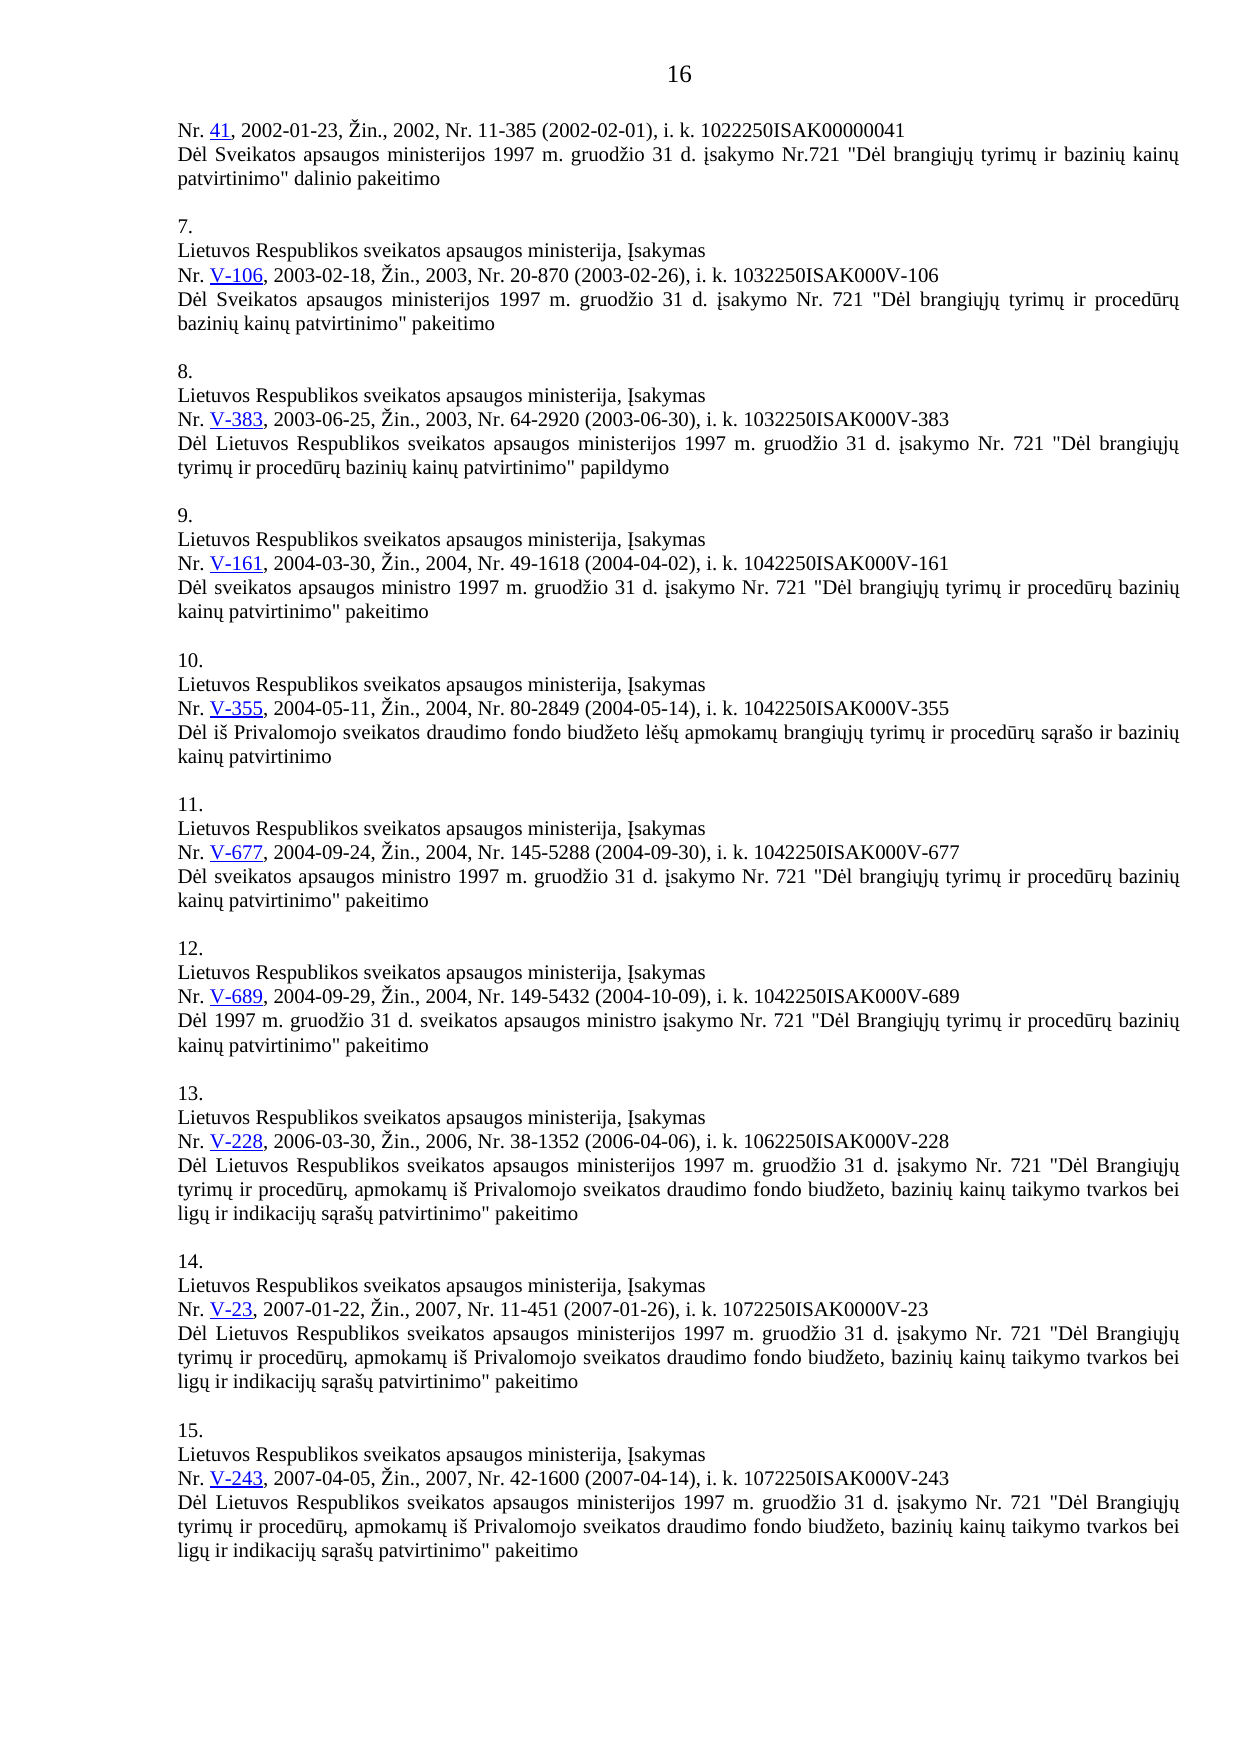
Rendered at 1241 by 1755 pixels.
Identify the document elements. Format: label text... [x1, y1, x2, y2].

text 12. [177, 936, 1181, 960]
text 10. [177, 647, 1181, 672]
text Dėl Lietuvos Respublikos sveikatos apsaugos ministerijos 1997 m. gruodžio 31 d. įsakymo Nr. 721 "Dėl Brangiųjų tyrimų ir procedūrų, apmokamų iš Privalomojo sveikatos draudimo fondo biudžeto, bazinių kainų taikymo tvarkos bei ligų ir indikacijų sąrašų patvirtinimo" pakeitimo [177, 1321, 1181, 1393]
text 7. [177, 214, 1181, 238]
text Nr. V-243, 2007-04-05, Žin., 2007, Nr. 42-1600 (2007-04-14), i. k. 1072250ISAK000V-243 [177, 1466, 1181, 1490]
text Dėl sveikatos apsaugos ministro 1997 m. gruodžio 31 d. įsakymo Nr. 721 "Dėl brangiųjų tyrimų ir procedūrų bazinių kainų patvirtinimo" pakeitimo [177, 575, 1181, 623]
text Nr. V-161, 2004-03-30, Žin., 2004, Nr. 49-1618 (2004-04-02), i. k. 1042250ISAK000V-161 [177, 551, 1181, 575]
text Lietuvos Respublikos sveikatos apsaugos ministerija, Įsakymas [177, 238, 1181, 262]
text Lietuvos Respublikos sveikatos apsaugos ministerija, Įsakymas [177, 527, 1181, 551]
text Lietuvos Respublikos sveikatos apsaugos ministerija, Įsakymas [177, 816, 1181, 840]
text Dėl iš Privalomojo sveikatos draudimo fondo biudžeto lėšų apmokamų brangiųjų tyrimų ir procedūrų sąrašo ir bazinių kainų patvirtinimo [177, 720, 1181, 768]
text Dėl Sveikatos apsaugos ministerijos 1997 m. gruodžio 31 d. įsakymo Nr.721 "Dėl brangiųjų tyrimų ir bazinių kainų patvirtinimo" dalinio pakeitimo [177, 142, 1181, 190]
text Lietuvos Respublikos sveikatos apsaugos ministerija, Įsakymas [177, 672, 1181, 696]
text 15. [177, 1417, 1181, 1442]
text Dėl sveikatos apsaugos ministro 1997 m. gruodžio 31 d. įsakymo Nr. 721 "Dėl brangiųjų tyrimų ir procedūrų bazinių kainų patvirtinimo" pakeitimo [177, 864, 1181, 912]
text Nr. V-677, 2004-09-24, Žin., 2004, Nr. 145-5288 (2004-09-30), i. k. 1042250ISAK000V-677 [177, 840, 1181, 864]
text Nr. V-106, 2003-02-18, Žin., 2003, Nr. 20-870 (2003-02-26), i. k. 1032250ISAK000V-106 [177, 262, 1181, 287]
text Dėl Lietuvos Respublikos sveikatos apsaugos ministerijos 1997 m. gruodžio 31 d. įsakymo Nr. 721 "Dėl brangiųjų tyrimų ir procedūrų bazinių kainų patvirtinimo" papildymo [177, 431, 1181, 479]
text Nr. V-355, 2004-05-11, Žin., 2004, Nr. 80-2849 (2004-05-14), i. k. 1042250ISAK000V-355 [177, 696, 1181, 720]
text Nr. V-228, 2006-03-30, Žin., 2006, Nr. 38-1352 (2006-04-06), i. k. 1062250ISAK000V-228 [177, 1129, 1181, 1153]
text Lietuvos Respublikos sveikatos apsaugos ministerija, Įsakymas [177, 1442, 1181, 1466]
text Nr. 41, 2002-01-23, Žin., 2002, Nr. 11-385 (2002-02-01), i. k. 1022250ISAK00000041 [177, 118, 1181, 142]
text Lietuvos Respublikos sveikatos apsaugos ministerija, Įsakymas [177, 383, 1181, 407]
text Lietuvos Respublikos sveikatos apsaugos ministerija, Įsakymas [177, 1273, 1181, 1297]
text 13. [177, 1081, 1181, 1105]
text Nr. V-689, 2004-09-29, Žin., 2004, Nr. 149-5432 (2004-10-09), i. k. 1042250ISAK000V-689 [177, 984, 1181, 1008]
text Dėl Lietuvos Respublikos sveikatos apsaugos ministerijos 1997 m. gruodžio 31 d. įsakymo Nr. 721 "Dėl Brangiųjų tyrimų ir procedūrų, apmokamų iš Privalomojo sveikatos draudimo fondo biudžeto, bazinių kainų taikymo tvarkos bei ligų ir indikacijų sąrašų patvirtinimo" pakeitimo [177, 1153, 1181, 1225]
text 14. [177, 1249, 1181, 1273]
text Dėl Lietuvos Respublikos sveikatos apsaugos ministerijos 1997 m. gruodžio 31 d. įsakymo Nr. 721 "Dėl Brangiųjų tyrimų ir procedūrų, apmokamų iš Privalomojo sveikatos draudimo fondo biudžeto, bazinių kainų taikymo tvarkos bei ligų ir indikacijų sąrašų patvirtinimo" pakeitimo [177, 1490, 1181, 1562]
text 9. [177, 503, 1181, 527]
text 11. [177, 792, 1181, 816]
text Dėl 1997 m. gruodžio 31 d. sveikatos apsaugos ministro įsakymo Nr. 721 "Dėl Brangiųjų tyrimų ir procedūrų bazinių kainų patvirtinimo" pakeitimo [177, 1008, 1181, 1057]
text Nr. V-23, 2007-01-22, Žin., 2007, Nr. 11-451 (2007-01-26), i. k. 1072250ISAK0000V-23 [177, 1297, 1181, 1321]
text Lietuvos Respublikos sveikatos apsaugos ministerija, Įsakymas [177, 960, 1181, 984]
text Nr. V-383, 2003-06-25, Žin., 2003, Nr. 64-2920 (2003-06-30), i. k. 1032250ISAK000V-383 [177, 407, 1181, 431]
text 8. [177, 359, 1181, 383]
text Dėl Sveikatos apsaugos ministerijos 1997 m. gruodžio 31 d. įsakymo Nr. 721 "Dėl brangiųjų tyrimų ir procedūrų bazinių kainų patvirtinimo" pakeitimo [177, 287, 1181, 335]
text Lietuvos Respublikos sveikatos apsaugos ministerija, Įsakymas [177, 1105, 1181, 1129]
